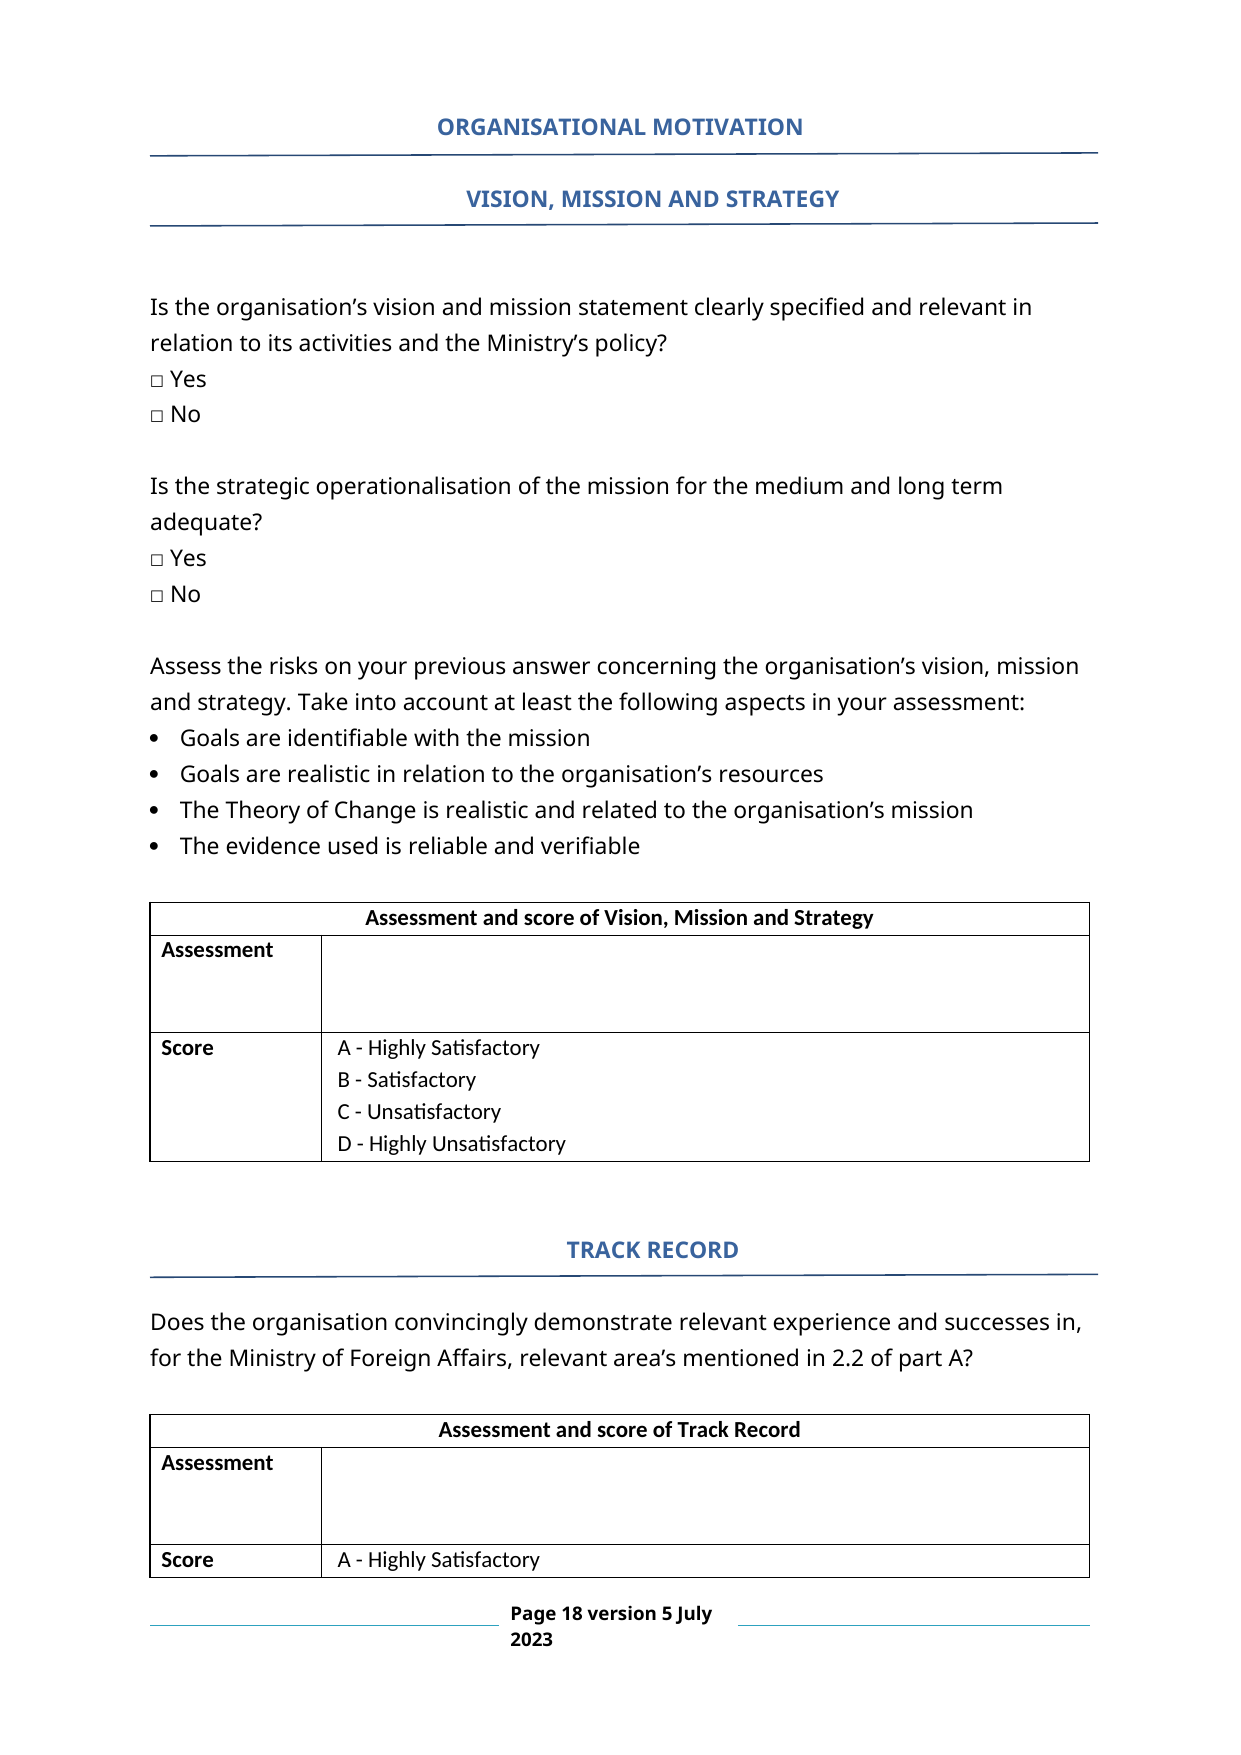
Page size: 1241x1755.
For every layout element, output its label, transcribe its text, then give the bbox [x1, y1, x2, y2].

text ☐ Yes [150, 542, 1090, 573]
table_header Assessment and score of Track Record [151, 1415, 1089, 1447]
table_cell Score [151, 1545, 321, 1577]
list Goals are identifiable with the mission [150, 722, 1090, 753]
text Assess the risks on your previous answer concerning the organisation’s vision, mission and strategy. Take into account at least the following aspects in your assessment: [150, 650, 1090, 717]
text ☐ Yes [150, 362, 1090, 394]
subtitle VISION, MISSION AND STRATEGY [150, 183, 1090, 214]
list The Theory of Change is realistic and related to the organisation’s mission [150, 794, 1090, 825]
table_cell A - Highly Satisfactory [322, 1545, 1089, 1577]
table_cell [322, 1448, 1089, 1544]
text Does the organisation convincingly demonstrate relevant experience and successes in, for the Ministry of Foreign Affairs, relevant area’s mentioned in 2.2 of part A? [150, 1306, 1090, 1373]
text ☐ No [150, 398, 1090, 430]
table_cell Assessment [151, 1448, 321, 1544]
subtitle ORGANISATIONAL MOTIVATION [150, 111, 1090, 155]
text ☐ No [150, 578, 1090, 609]
text Is the strategic operationalisation of the mission for the medium and long term adequate? [150, 470, 1090, 537]
table_cell Score [151, 1033, 321, 1161]
subtitle TRACK RECORD [150, 1234, 1090, 1265]
list The evidence used is reliable and verifiable [150, 830, 1090, 861]
table_header Assessment and score of Vision, Mission and Strategy [151, 903, 1089, 934]
list Goals are realistic in relation to the organisation’s resources [150, 758, 1090, 789]
table_cell [322, 936, 1089, 1032]
subtitle [150, 154, 1090, 178]
table_cell Assessment [151, 936, 321, 1032]
table_cell A - Highly Satisfactory B - Satisfactory C - Unsatisfactory D - Highly Unsatisfactory [322, 1033, 1089, 1161]
text Is the organisation’s vision and mission statement clearly specified and relevant in relation to its activities and the Ministry’s policy? [150, 291, 1090, 358]
